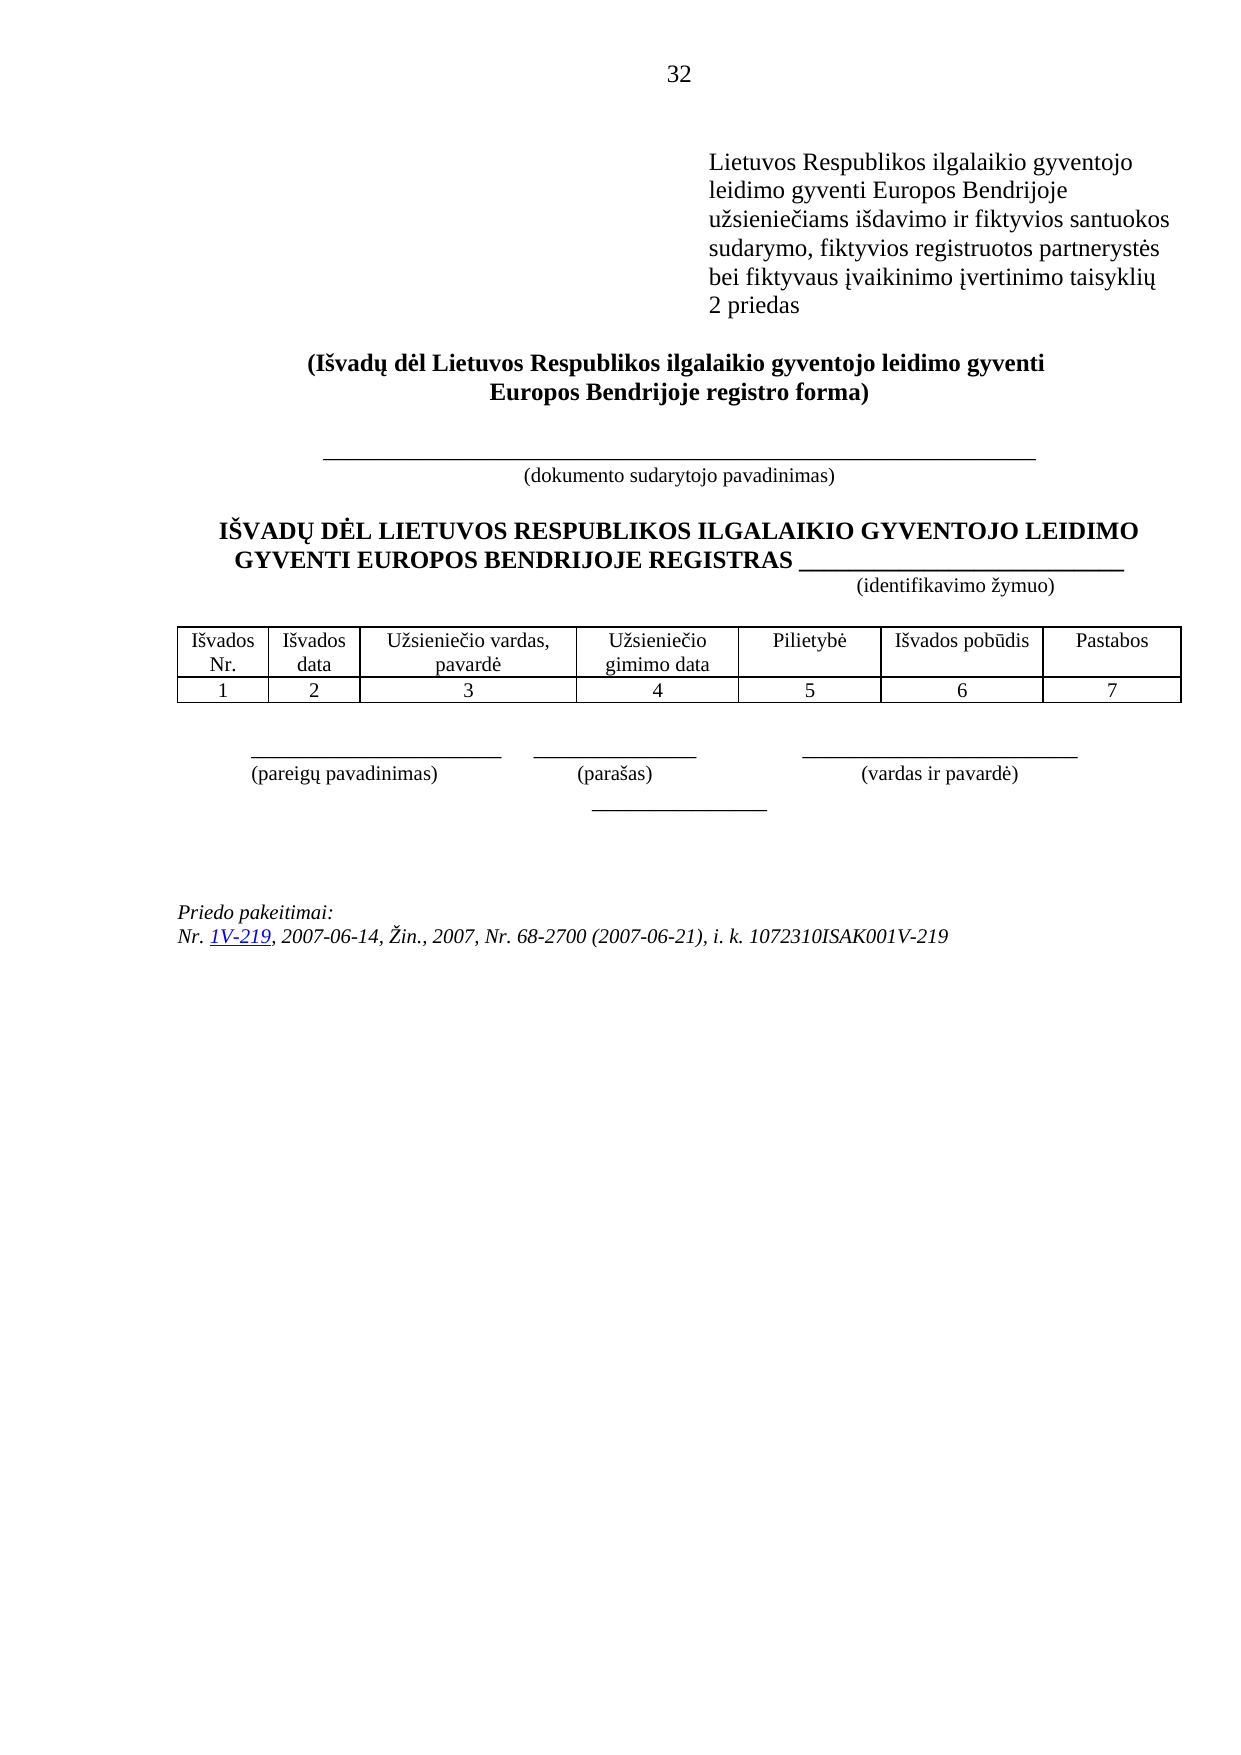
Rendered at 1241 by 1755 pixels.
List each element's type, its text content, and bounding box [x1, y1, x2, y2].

text (Išvadų dėl Lietuvos Respublikos ilgalaikio gyventojo leidimo gyventi [177, 348, 1181, 377]
text leidimo gyventi Europos Bendrijoje [177, 176, 1181, 204]
text (pareigų pavadinimas) (parašas) (vardas ir pavardė) [177, 761, 1181, 785]
text 2 priedas [177, 291, 1181, 319]
table_cell 1 [178, 678, 268, 702]
table_cell 6 [882, 678, 1042, 702]
text (dokumento sudarytojo pavadinimas) [177, 463, 1181, 487]
table_header Išvados pobūdis [882, 628, 1042, 676]
table_cell 4 [577, 678, 738, 702]
table_header Išvados Nr. [178, 628, 268, 676]
text (identifikavimo žymuo) [856, 573, 1181, 597]
table_header Išvados data [269, 628, 359, 676]
text Priedo pakeitimai: [177, 900, 1181, 924]
table_header Užsieniečio gimimo data [577, 628, 738, 676]
table_cell 2 [269, 678, 359, 702]
text ______________ [177, 785, 1181, 813]
text bei fiktyvaus įvaikinimo įvertinimo taisyklių [177, 262, 1181, 291]
text užsieniečiams išdavimo ir fiktyvios santuokos [177, 204, 1181, 233]
text Lietuvos Respublikos ilgalaikio gyventojo [177, 147, 1181, 176]
text ____________________ _____________ ______________________ [177, 732, 1181, 761]
table_cell 7 [1044, 678, 1180, 702]
text IŠVADŲ DĖL LIETUVOS RESPUBLIKOS ILGALAIKIO GYVENTOJO LEIDIMO GYVENTI EUROPOS BENDRIJOJE REGISTRAS __________________________ [177, 516, 1181, 573]
text _________________________________________________________ [177, 434, 1181, 463]
table_cell 5 [739, 678, 880, 702]
text Nr. 1V-219, 2007-06-14, Žin., 2007, Nr. 68-2700 (2007-06-21), i. k. 1072310ISAK001V-219 [177, 924, 1181, 948]
table_header Pilietybė [739, 628, 880, 676]
table_cell 3 [361, 678, 576, 702]
table_header Užsieniečio vardas, pavardė [361, 628, 576, 676]
text Europos Bendrijoje registro forma) [177, 377, 1181, 406]
text sudarymo, fiktyvios registruotos partnerystės [177, 233, 1181, 262]
table_header Pastabos [1044, 628, 1180, 676]
